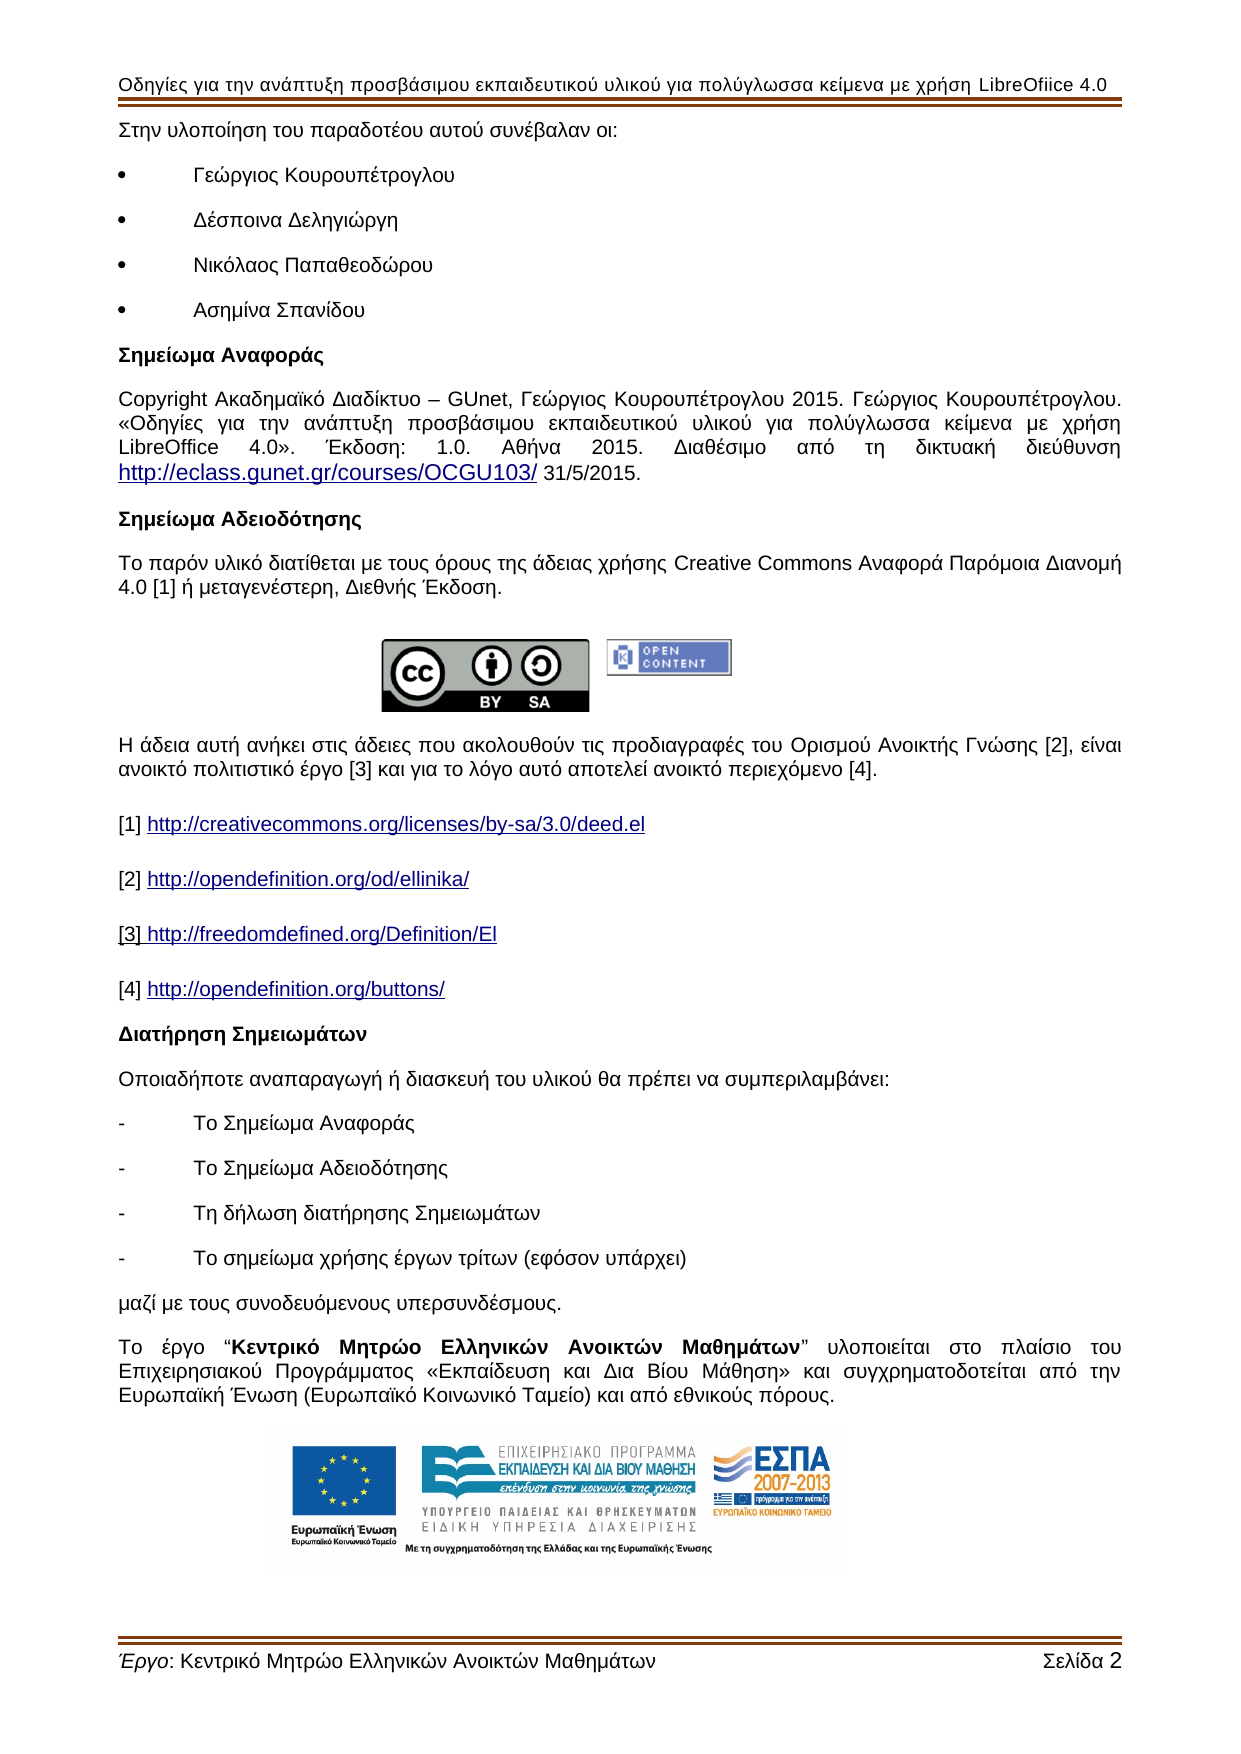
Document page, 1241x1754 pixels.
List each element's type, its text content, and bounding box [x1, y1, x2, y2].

text Σημείωμα Αναφοράς [118, 342, 995, 366]
text Copyright Ακαδημαϊκό Διαδίκτυο – GUnet, Γεώργιος Κουρουπέτρογλου 2015. Γεώργιος Κουρουπέτρογλου. «Οδηγίες για την ανάπτυξη προσβάσιμου εκπαιδευτικού υλικού για πολύγλωσσα κείμενα με χρήση LibreOffice 4.0». Έκδοση: 1.0. Αθήνα 2015. Διαθέσιμο από τη δικτυακή διεύθυνση http://eclass.gunet.gr/courses/OCGU103/ 31/5/2015. [118, 387, 1122, 486]
text [3] http://freedomdefined.org/Definition/El [118, 922, 1122, 946]
list Ασημίνα Σπανίδου [118, 298, 995, 322]
text Το έργο “Κεντρικό Μητρώο Ελληνικών Ανοικτών Μαθημάτων” υλοποιείται στο πλαίσιο του Επιχειρησιακού Προγράμματος «Εκπαίδευση και Δια Βίου Μάθηση» και συγχρηματοδοτείται από την Ευρωπαϊκή Ένωση (Ευρωπαϊκό Κοινωνικό Ταμείο) και από εθνικούς πόρους. [118, 1335, 1122, 1407]
text Σημείωμα Αδειοδότησης [118, 506, 995, 530]
list Γεώργιος Κουρουπέτρογλου [118, 163, 995, 187]
list Νικόλαος Παπαθεοδώρου [118, 253, 995, 277]
list Το σημείωμα χρήσης έργων τρίτων (εφόσον υπάρχει) [118, 1246, 995, 1269]
text μαζί με τους συνοδευόμενους υπερσυνδέσμους. [118, 1290, 995, 1314]
list Το Σημείωμα Αναφοράς [118, 1111, 995, 1135]
text [2] http://opendefinition.org/od/ellinika/ [118, 867, 1122, 891]
text Οποιαδήποτε αναπαραγωγή ή διασκευή του υλικού θα πρέπει να συμπεριλαμβάνει: [118, 1066, 995, 1090]
picture [265, 1427, 849, 1573]
text Διατήρηση Σημειωμάτων [118, 1022, 995, 1046]
list Τη δήλωση διατήρησης Σημειωμάτων [118, 1201, 995, 1225]
text Το παρόν υλικό διατίθεται με τους όρους της άδειας χρήσης Creative Commons Αναφορά Παρόμοια Διανομή 4.0 [1] ή μεταγενέστερη, Διεθνής Έκδοση. [118, 551, 1122, 599]
text [1] http://creativecommons.org/licenses/by-sa/3.0/deed.el [118, 812, 1122, 836]
list Δέσποινα Δεληγιώργη [118, 208, 995, 232]
text [4] http://opendefinition.org/buttons/ [118, 977, 1122, 1001]
list Το Σημείωμα Αδειοδότησης [118, 1156, 995, 1180]
text Η άδεια αυτή ανήκει στις άδειες που ακολουθούν τις προδιαγραφές του Oρισμού Ανοικτής Γνώσης [2], είναι ανοικτό πολιτιστικό έργο [3] και για το λόγο αυτό αποτελεί ανοικτό περιεχόμενο [4]. [118, 733, 1122, 781]
text Στην υλοποίηση του παραδοτέου αυτού συνέβαλαν οι: [118, 118, 1122, 142]
picture [606, 639, 732, 676]
picture [381, 639, 590, 712]
